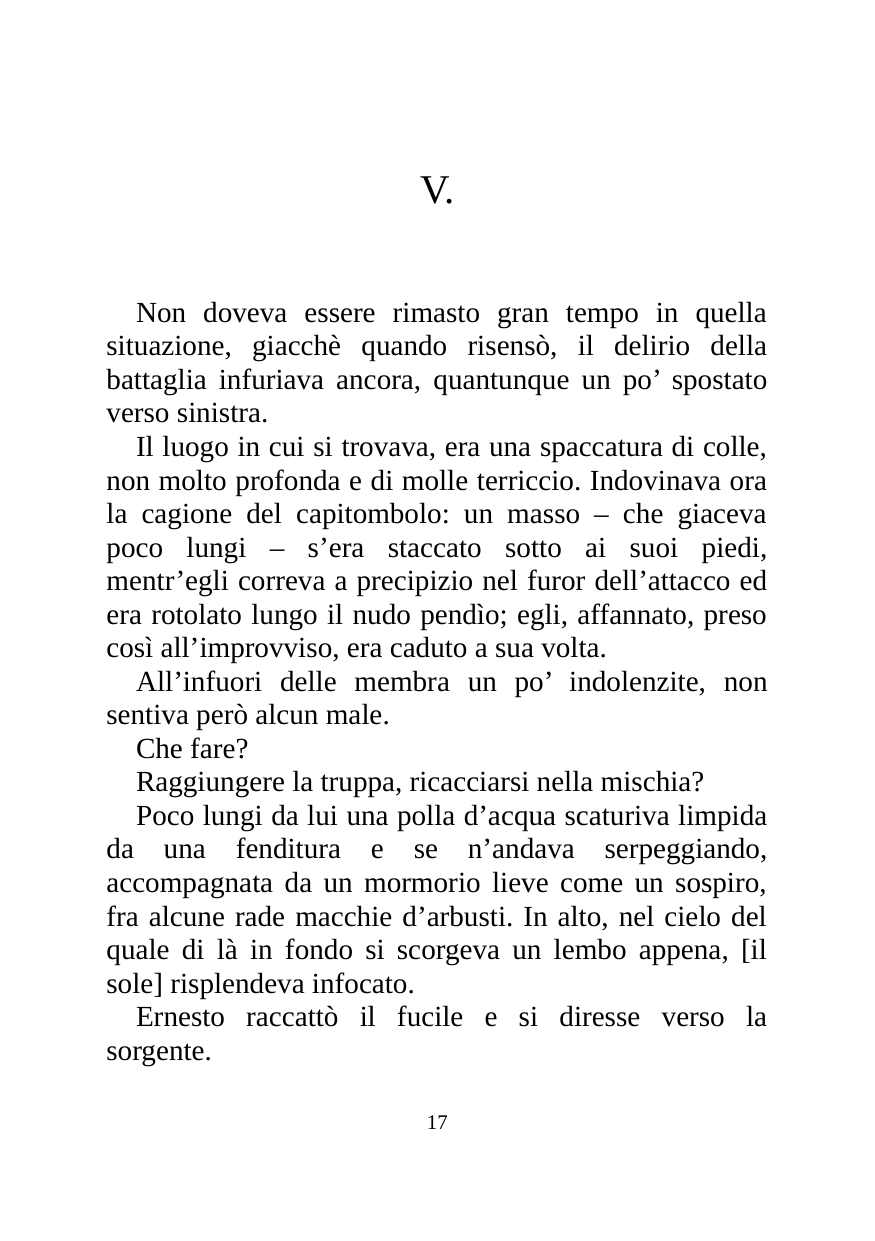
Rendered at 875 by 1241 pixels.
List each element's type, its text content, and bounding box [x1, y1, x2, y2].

text Il luogo in cui si trovava, era una spaccatura di colle, non molto profonda e di molle terriccio. Indovinava ora la cagione del capitombolo: un masso – che giaceva poco lungi – s’era staccato sotto ai suoi piedi, mentr’egli correva a precipizio nel furor dell’attacco ed era rotolato lungo il nudo pendìo; egli, affannato, preso così all’improvviso, era caduto a sua volta. [106, 429, 768, 664]
text All’infuori delle membra un po’ indolenzite, non sentiva però alcun male. [106, 664, 768, 731]
text Non doveva essere rimasto gran tempo in quella situazione, giacchè quando risensò, il delirio della battaglia infuriava ancora, quantunque un po’ spostato verso sinistra. [106, 295, 768, 429]
text Ernesto raccattò il fucile e si diresse verso la sorgente. [106, 999, 768, 1066]
text Raggiungere la truppa, ricacciarsi nella mischia? [106, 764, 768, 798]
subtitle V. [106, 165, 768, 212]
text Poco lungi da lui una polla d’acqua scaturiva limpida da una fenditura e se n’andava serpeggiando, accompagnata da un mormorio lieve come un sospiro, fra alcune rade macchie d’arbusti. In alto, nel cielo del quale di là in fondo si scorgeva un lembo appena, [il sole] risplendeva infocato. [106, 798, 768, 999]
text Che fare? [106, 731, 768, 764]
